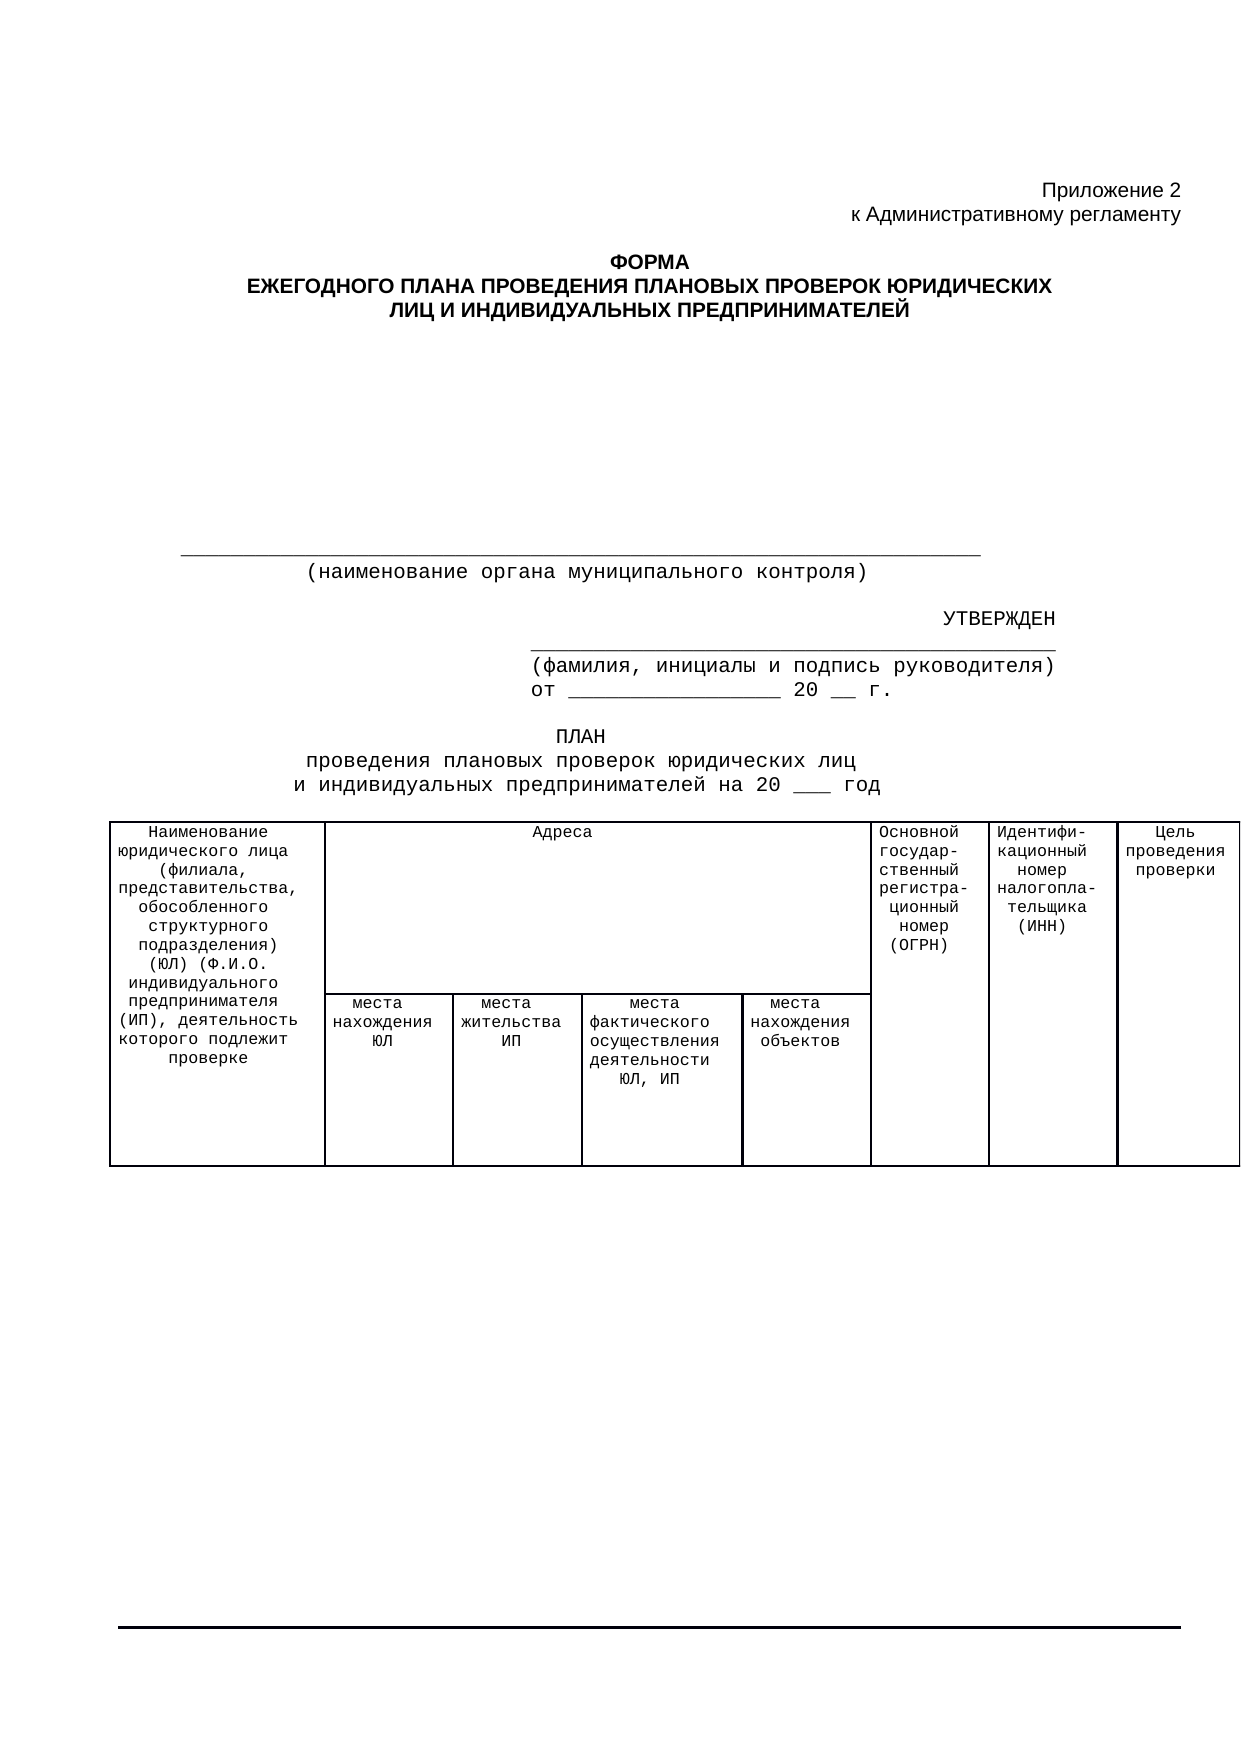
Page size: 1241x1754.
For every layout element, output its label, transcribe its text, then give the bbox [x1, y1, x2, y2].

table_cell места нахождения ЮЛ [326, 995, 452, 1165]
text __________________________________________ [118, 632, 1181, 655]
table_header Идентифи- кационный номер налогопла- тельщика (ИНН) [990, 823, 1116, 1165]
table_cell места жительства ИП [454, 995, 581, 1165]
text ПЛАН [118, 726, 1181, 750]
table_header Основной государ- ственный регистра- ционный номер (ОГРН) [872, 823, 988, 1165]
table_header Адреса [326, 823, 870, 993]
text и индивидуальных предпринимателей на 20 ___ год [118, 774, 1181, 797]
text ФОРМА [118, 250, 1181, 274]
text ЛИЦ И ИНДИВИДУАЛЬНЫХ ПРЕДПРИНИМАТЕЛЕЙ [118, 298, 1181, 322]
table_header Цель проведения проверки [1119, 823, 1239, 1165]
subtitle Приложение 2 [118, 178, 1181, 202]
text от _________________ 20 __ г. [118, 679, 1181, 703]
text проведения плановых проверок юридических лиц [118, 750, 1181, 774]
table_cell места нахождения объектов [744, 995, 870, 1165]
text ЕЖЕГОДНОГО ПЛАНА ПРОВЕДЕНИЯ ПЛАНОВЫХ ПРОВЕРОК ЮРИДИЧЕСКИХ [118, 274, 1181, 298]
text ________________________________________________________________ [118, 537, 1181, 561]
table_cell места фактического осуществления деятельности ЮЛ, ИП [583, 995, 741, 1165]
text (наименование органа муниципального контроля) [118, 561, 1181, 584]
text (фамилия, инициалы и подпись руководителя) [118, 655, 1181, 679]
text УТВЕРЖДЕН [118, 608, 1181, 632]
text к Административному регламенту [118, 202, 1181, 226]
table_header Наименование юридического лица (филиала, представительства, обособленного структурного подразделения) (ЮЛ) (Ф.И.О. индивидуального предпринимателя (ИП), деятельность которого подлежит проверке [111, 823, 324, 1165]
